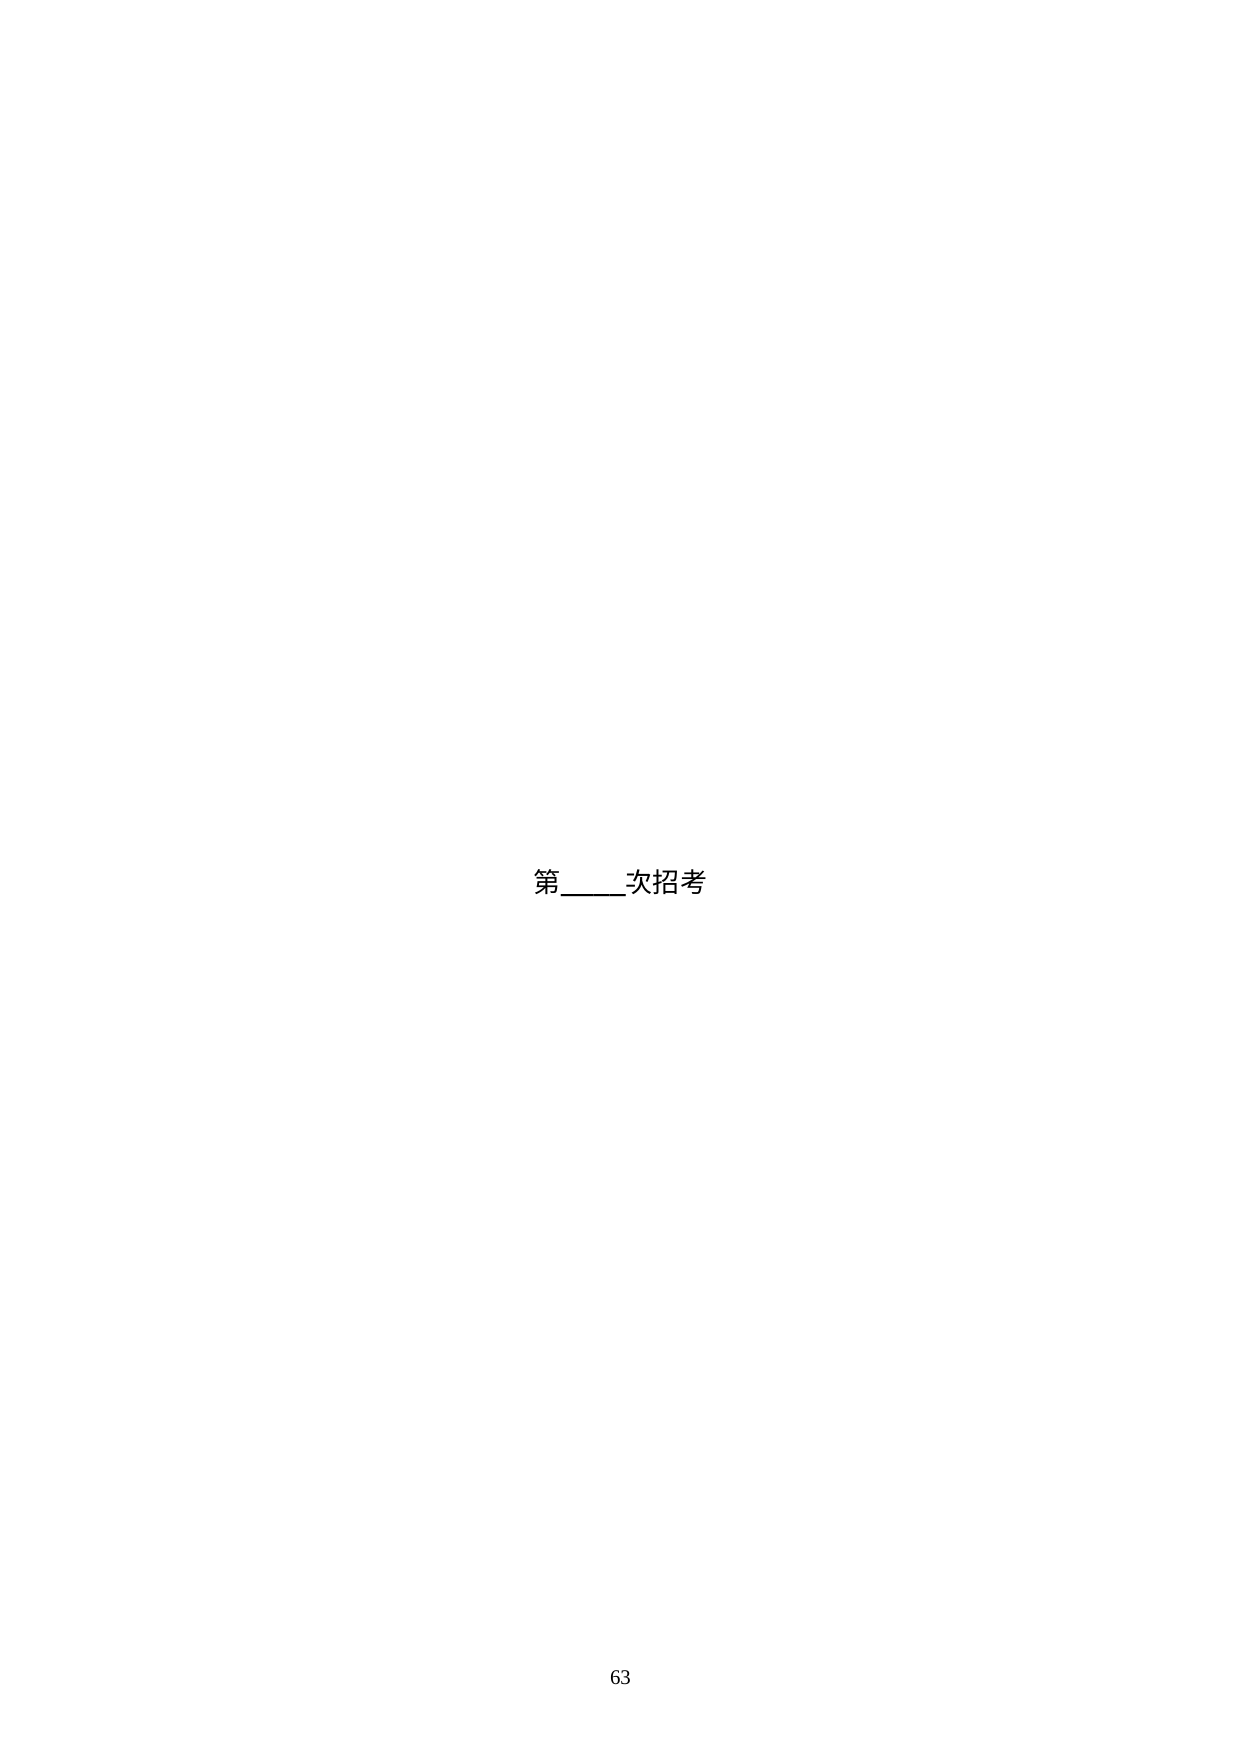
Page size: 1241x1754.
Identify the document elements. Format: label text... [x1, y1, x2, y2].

text 第____次招考 [118, 839, 1122, 901]
